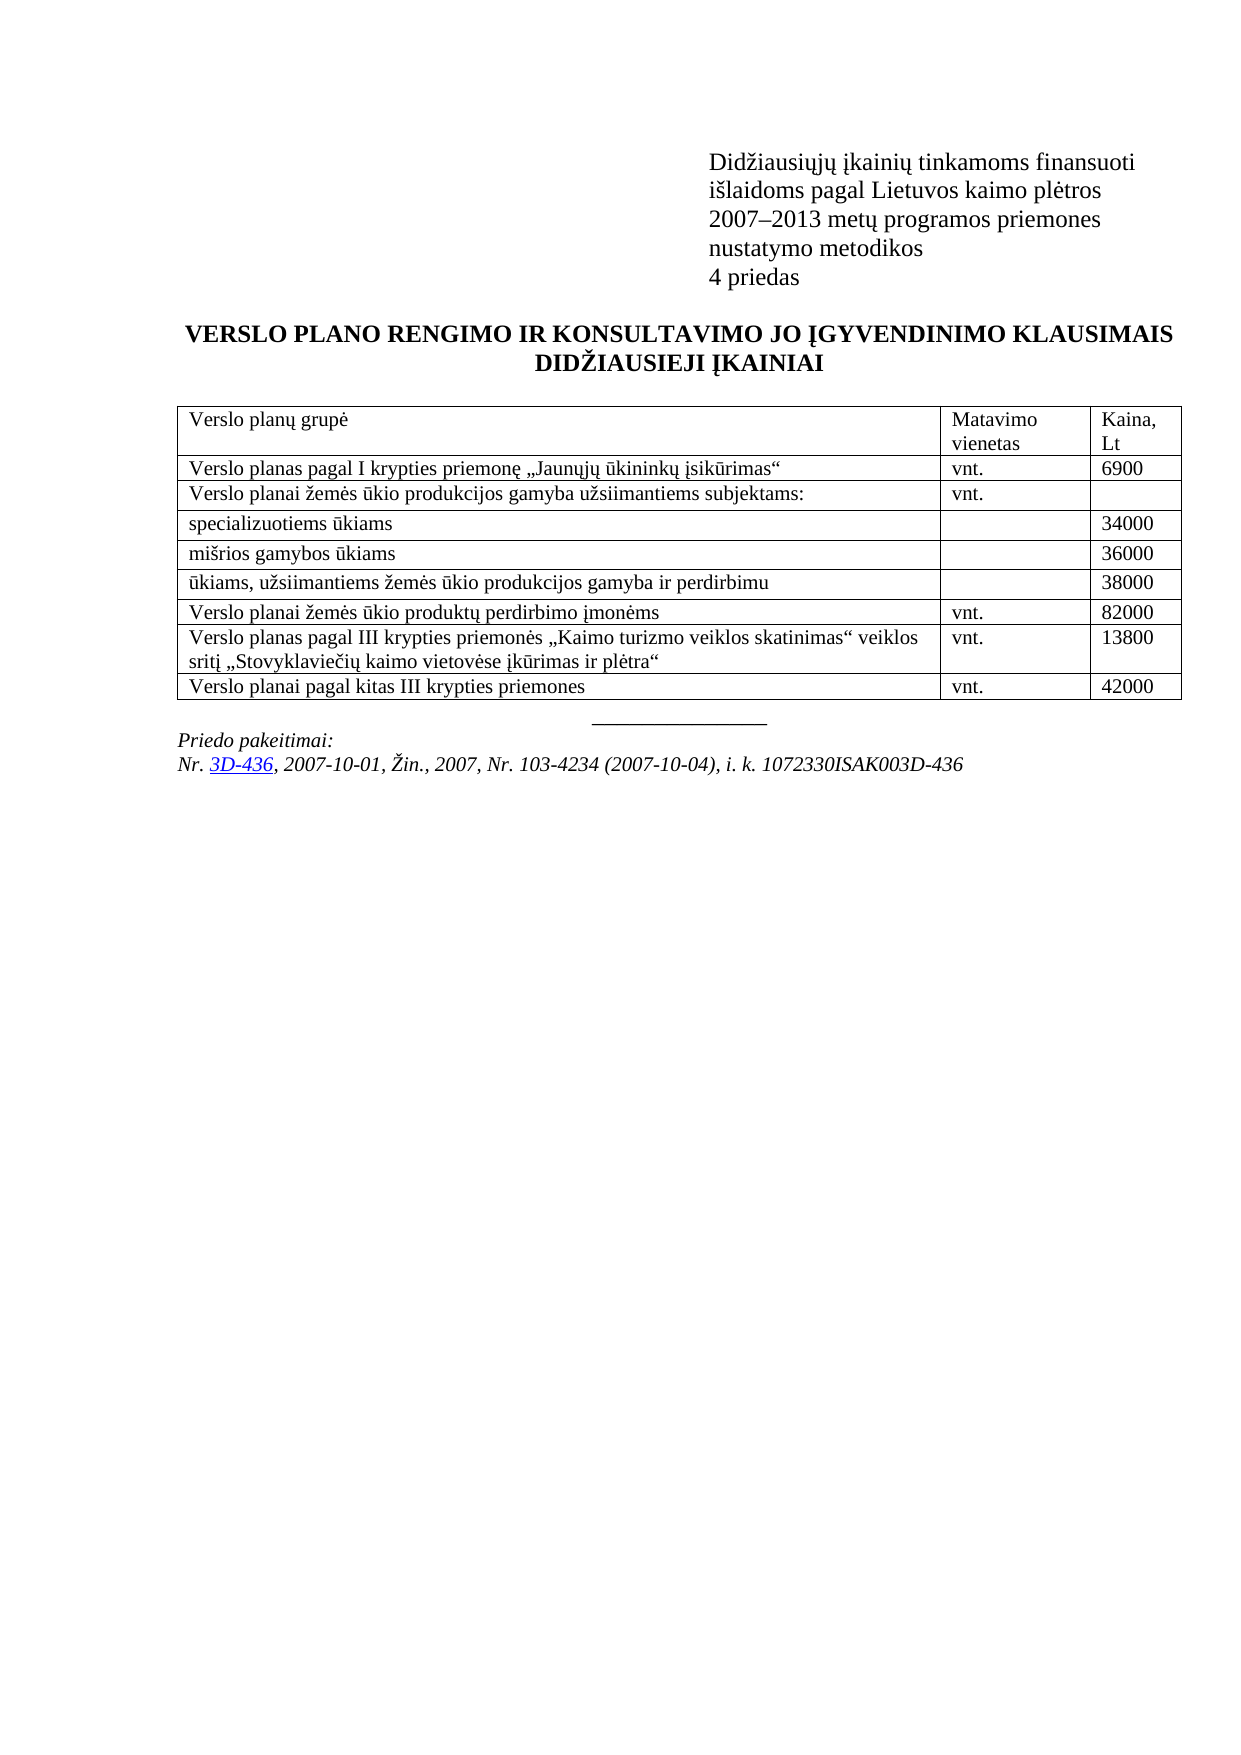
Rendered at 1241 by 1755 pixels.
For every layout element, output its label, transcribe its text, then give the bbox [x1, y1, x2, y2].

table_header Matavimo vienetas [941, 407, 1090, 455]
table_cell [1091, 481, 1181, 510]
table_cell 42000 [1091, 674, 1181, 698]
table_cell 34000 [1091, 511, 1181, 539]
text išlaidoms pagal Lietuvos kaimo plėtros [177, 176, 1181, 204]
table_cell specializuotiems ūkiams [178, 511, 940, 539]
table_cell 6900 [1091, 456, 1181, 480]
text nustatymo metodikos [177, 233, 1181, 262]
table_header Kaina, Lt [1091, 407, 1181, 455]
table_cell ūkiams, užsiimantiems žemės ūkio produkcijos gamyba ir perdirbimu [178, 570, 940, 599]
table_cell [941, 511, 1090, 539]
table_cell [941, 541, 1090, 569]
table_cell Verslo planai pagal kitas III krypties priemones [178, 674, 940, 698]
text Didžiausiųjų įkainių tinkamoms finansuoti [177, 147, 1181, 176]
table_cell vnt. [941, 674, 1090, 698]
text VERSLO PLANO RENGIMO IR KONSULTAVIMO JO ĮGYVENDINIMO KLAUSIMAIS DIDŽIAUSIEJI ĮKAINIAI [177, 319, 1181, 377]
table_cell Verslo planas pagal III krypties priemonės „Kaimo turizmo veiklos skatinimas“ veiklos sritį „Stovyklaviečių kaimo vietovėse įkūrimas ir plėtra“ [178, 625, 940, 673]
table_cell Verslo planai žemės ūkio produktų perdirbimo įmonėms [178, 600, 940, 624]
table_cell vnt. [941, 600, 1090, 624]
text 4 priedas [177, 262, 1181, 291]
text Nr. 3D-436, 2007-10-01, Žin., 2007, Nr. 103-4234 (2007-10-04), i. k. 1072330ISAK003D-436 [177, 752, 1181, 776]
table_cell 36000 [1091, 541, 1181, 569]
table_cell vnt. [941, 625, 1090, 673]
text ______________ [177, 700, 1181, 728]
table_cell [941, 570, 1090, 599]
text 2007–2013 metų programos priemones [177, 204, 1181, 233]
table_header Verslo planų grupė [178, 407, 940, 455]
table_cell 82000 [1091, 600, 1181, 624]
table_cell 13800 [1091, 625, 1181, 673]
table_cell Verslo planai žemės ūkio produkcijos gamyba užsiimantiems subjektams: [178, 481, 940, 510]
text Priedo pakeitimai: [177, 728, 1181, 752]
table_cell mišrios gamybos ūkiams [178, 541, 940, 569]
table_cell Verslo planas pagal I krypties priemonę „Jaunųjų ūkininkų įsikūrimas“ [178, 456, 940, 480]
table_cell vnt. [941, 456, 1090, 480]
table_cell vnt. [941, 481, 1090, 510]
table_cell 38000 [1091, 570, 1181, 599]
